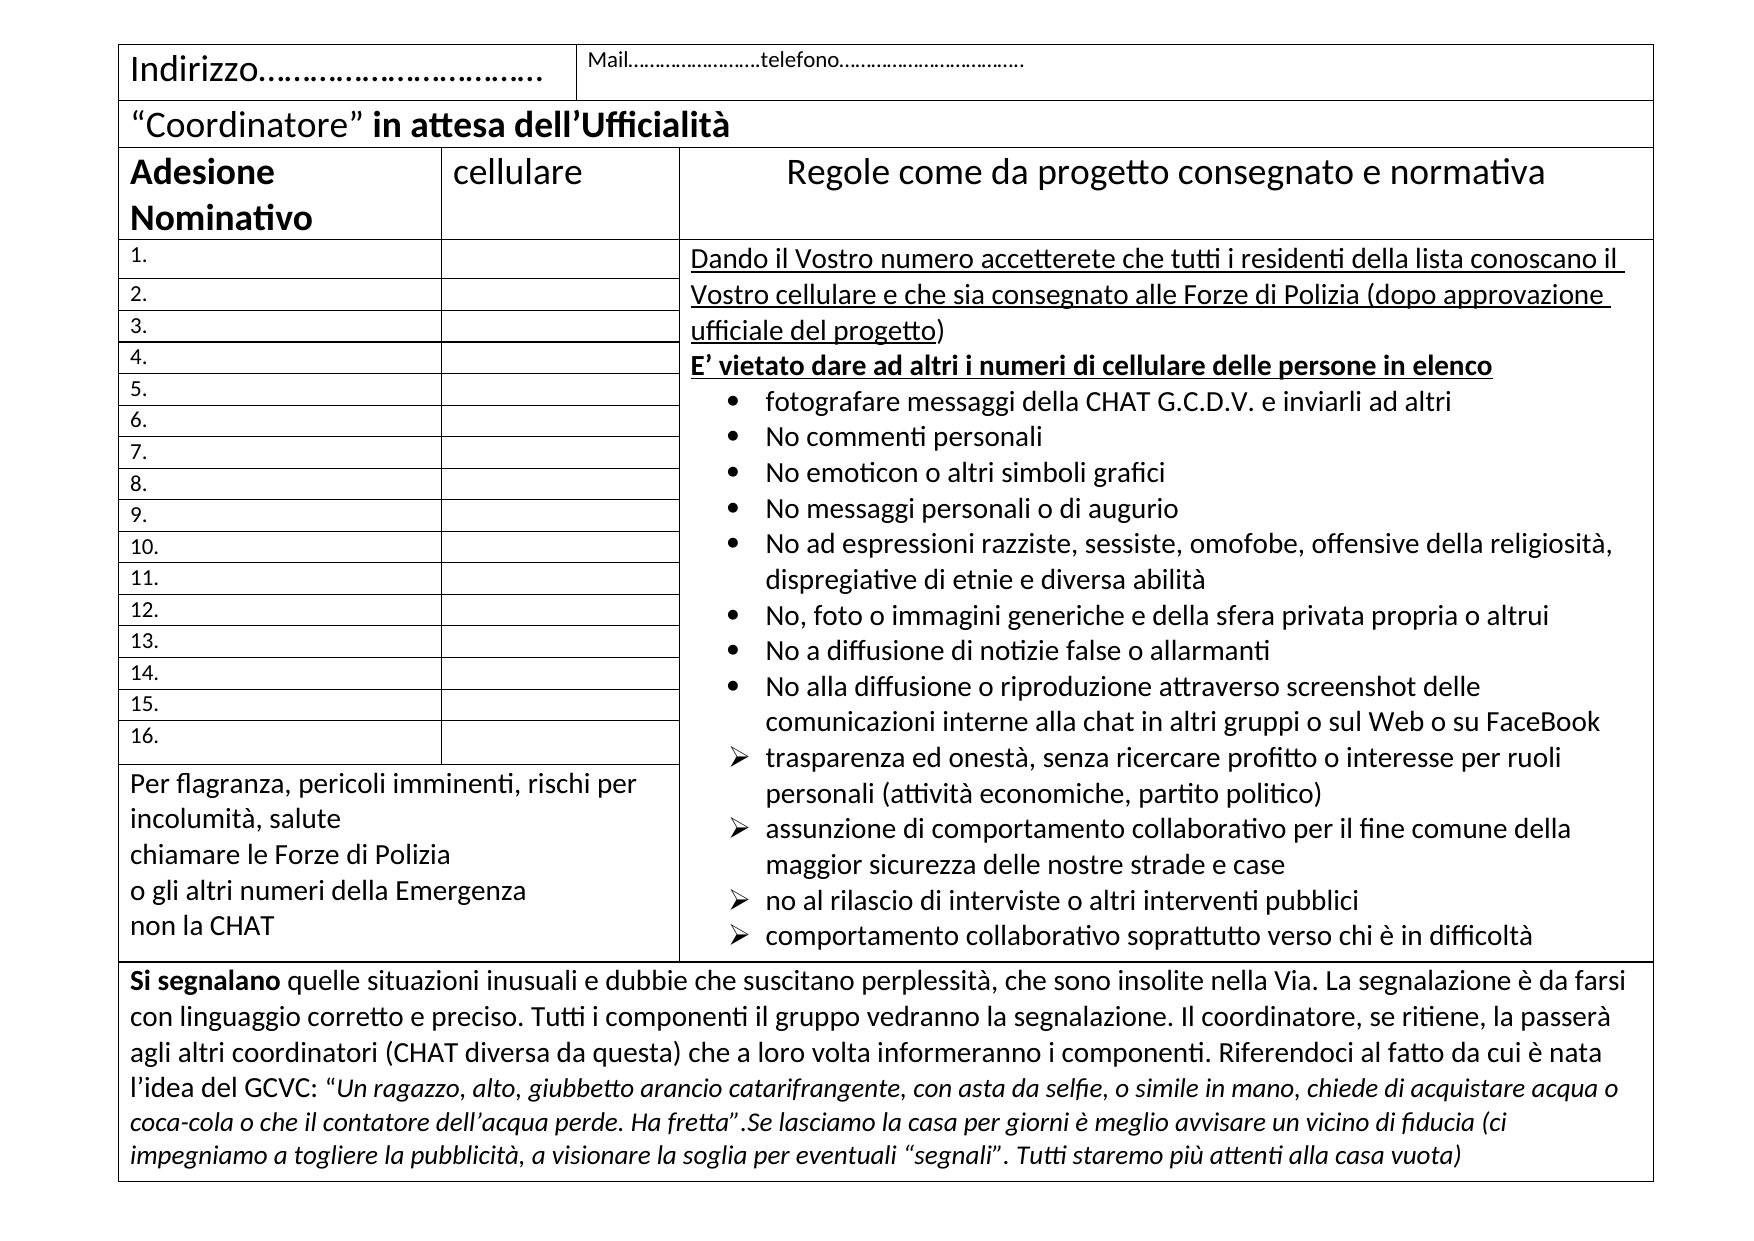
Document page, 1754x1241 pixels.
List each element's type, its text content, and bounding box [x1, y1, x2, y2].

table_cell 12. [119, 595, 441, 625]
table_cell Per flagranza, pericoli imminenti, rischi per incolumità, salute chiamare le Forze di Polizia o gli altri numeri della Emergenza non la CHAT [119, 765, 679, 961]
table_cell [442, 500, 679, 531]
table_cell cellulare [442, 148, 679, 239]
table_cell [442, 595, 679, 625]
table_cell [442, 374, 679, 404]
table_cell 10. [119, 532, 441, 562]
table_cell [119, 311, 441, 341]
table_cell Dando il Vostro numero accetterete che tutti i residenti della lista conoscano il Vostro cellulare e che sia consegnato alle Forze di Polizia (dopo approvazione ufficiale del progetto) E’ vietato dare ad altri i numeri di cellulare delle persone in elenco fotografare messaggi della CHAT G.C.D.V. e inviarli ad altri No commenti personali No emoticon o altri simboli grafici No messaggi personali o di augurio No ad espressioni razziste, sessiste, omofobe, offensive della religiosità, dispregiative di etnie e diversa abilità No, foto o immagini generiche e della sfera privata propria o altrui No a diffusione di notizie false o allarmanti No alla diffusione o riproduzione attraverso screenshot delle comunicazioni interne alla chat in altri gruppi o sul Web o su FaceBook trasparenza ed onestà, senza ricercare profitto o interesse per ruoli personali (attività economiche, partito politico) assunzione di comportamento collaborativo per il fine comune della maggior sicurezza delle nostre strade e case no al rilascio di interviste o altri interventi pubblici comportamento collaborativo soprattutto verso chi è in difficoltà [680, 240, 1653, 961]
table_cell 15. [119, 690, 441, 720]
table_cell [442, 563, 679, 594]
table_cell Regole come da progetto consegnato e normativa [680, 148, 1653, 239]
table_cell [119, 500, 441, 531]
table_header Indirizzo…………………………… [119, 45, 576, 100]
table_header Mail…………………….telefono…………………………….. [577, 45, 1653, 100]
table_cell 13. [119, 626, 441, 657]
table_cell Adesione Nominativo [119, 148, 441, 239]
table_cell “Coordinatore” in attesa dell’Ufficialità [119, 101, 1653, 147]
table_cell [442, 532, 679, 562]
table_cell [119, 343, 441, 373]
table_cell [119, 406, 441, 436]
table_cell [119, 374, 441, 404]
table_cell [119, 469, 441, 499]
table_cell [442, 721, 679, 764]
table_cell 14. [119, 658, 441, 688]
table_cell [442, 658, 679, 688]
table_cell [442, 469, 679, 499]
table_cell [119, 437, 441, 468]
table_cell 16. [119, 721, 441, 764]
table_cell [119, 240, 441, 278]
table_cell [442, 343, 679, 373]
table_cell [442, 406, 679, 436]
table_cell Si segnalano quelle situazioni inusuali e dubbie che suscitano perplessità, che sono insolite nella Via. La segnalazione è da farsi con linguaggio corretto e preciso. Tutti i componenti il gruppo vedranno la segnalazione. Il coordinatore, se ritiene, la passerà agli altri coordinatori (CHAT diversa da questa) che a loro volta informeranno i componenti. Riferendoci al fatto da cui è nata l’idea del GCVC: “Un ragazzo, alto, giubbetto arancio catarifrangente, con asta da selfie, o simile in mano, chiede di acquistare acqua o coca-cola o che il contatore dell’acqua perde. Ha fretta”.Se lasciamo la casa per giorni è meglio avvisare un vicino di fiducia (ci impegniamo a togliere la pubblicità, a visionare la soglia per eventuali “segnali”. Tutti staremo più attenti alla casa vuota) [119, 963, 1653, 1181]
table_cell [442, 240, 679, 278]
table_cell [442, 279, 679, 310]
table_cell [119, 279, 441, 310]
table_cell [442, 690, 679, 720]
table_cell 11. [119, 563, 441, 594]
table_cell [442, 626, 679, 657]
table_cell [442, 437, 679, 468]
table_cell [442, 311, 679, 341]
